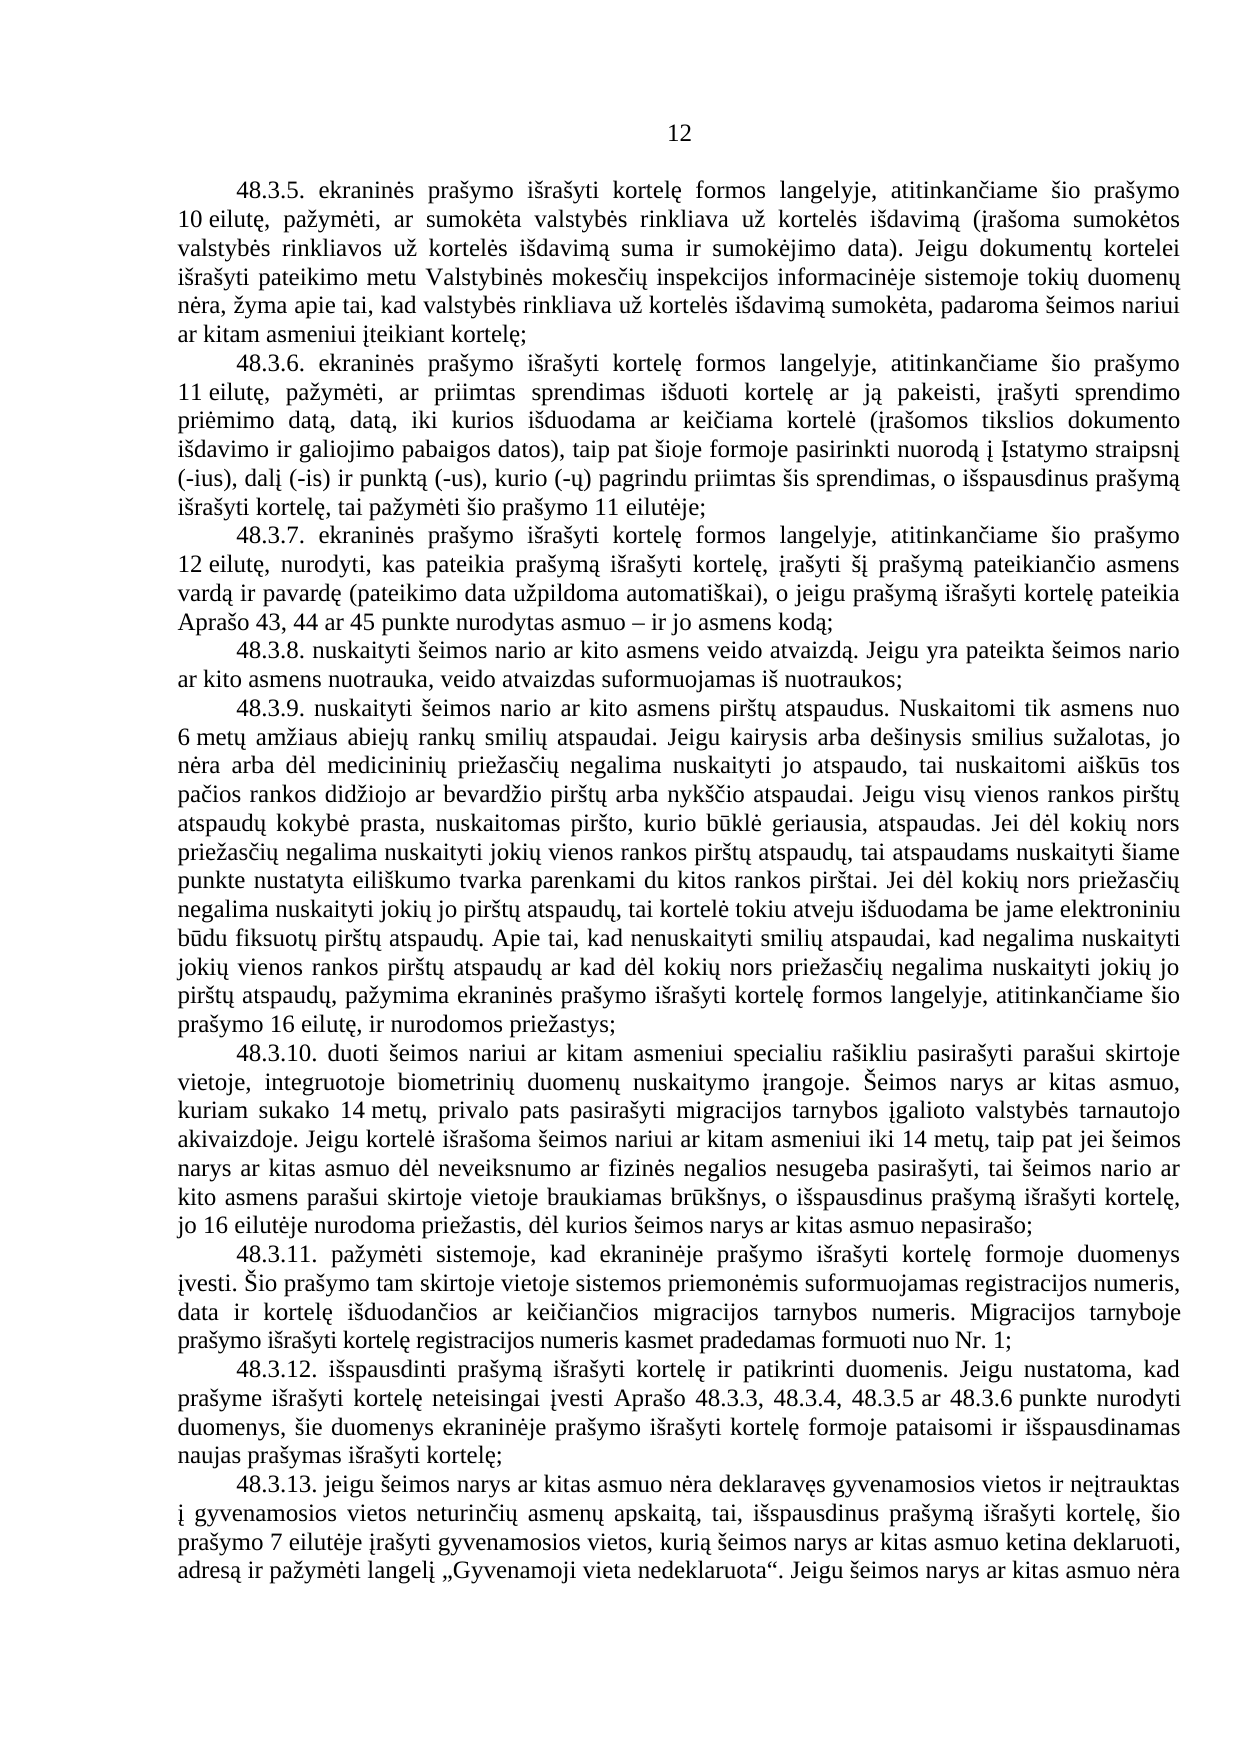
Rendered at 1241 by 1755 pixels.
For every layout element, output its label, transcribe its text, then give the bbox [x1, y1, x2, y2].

text 48.3.6. ekraninės prašymo išrašyti kortelę formos langelyje, atitinkančiame šio prašymo 11 eilutę, pažymėti, ar priimtas sprendimas išduoti kortelę ar ją pakeisti, įrašyti sprendimo priėmimo datą, datą, iki kurios išduodama ar keičiama kortelė (įrašomos tikslios dokumento išdavimo ir galiojimo pabaigos datos), taip pat šioje formoje pasirinkti nuorodą į Įstatymo straipsnį (-ius), dalį (-is) ir punktą (-us), kurio (-ų) pagrindu priimtas šis sprendimas, o išspausdinus prašymą išrašyti kortelę, tai pažymėti šio prašymo 11 eilutėje; [177, 348, 1181, 521]
text 48.3.10. duoti šeimos nariui ar kitam asmeniui specialiu rašikliu pasirašyti parašui skirtoje vietoje, integruotoje biometrinių duomenų nuskaitymo įrangoje. Šeimos narys ar kitas asmuo, kuriam sukako 14 metų, privalo pats pasirašyti migracijos tarnybos įgalioto valstybės tarnautojo akivaizdoje. Jeigu kortelė išrašoma šeimos nariui ar kitam asmeniui iki 14 metų, taip pat jei šeimos narys ar kitas asmuo dėl neveiksnumo ar fizinės negalios nesugeba pasirašyti, tai šeimos nario ar kito asmens parašui skirtoje vietoje braukiamas brūkšnys, o išspausdinus prašymą išrašyti kortelę, jo 16 eilutėje nurodoma priežastis, dėl kurios šeimos narys ar kitas asmuo nepasirašo; [177, 1038, 1181, 1239]
text 48.3.12. išspausdinti prašymą išrašyti kortelę ir patikrinti duomenis. Jeigu nustatoma, kad prašyme išrašyti kortelę neteisingai įvesti Aprašo 48.3.3, 48.3.4, 48.3.5 ar 48.3.6 punkte nurodyti duomenys, šie duomenys ekraninėje prašymo išrašyti kortelę formoje pataisomi ir išspausdinamas naujas prašymas išrašyti kortelę; [177, 1354, 1181, 1469]
text 48.3.11. pažymėti sistemoje, kad ekraninėje prašymo išrašyti kortelę formoje duomenys įvesti. Šio prašymo tam skirtoje vietoje sistemos priemonėmis suformuojamas registracijos numeris, data ir kortelę išduodančios ar keičiančios migracijos tarnybos numeris. Migracijos tarnyboje prašymo išrašyti kortelę registracijos numeris kasmet pradedamas formuoti nuo Nr. 1; [177, 1239, 1181, 1354]
text 48.3.7. ekraninės prašymo išrašyti kortelę formos langelyje, atitinkančiame šio prašymo 12 eilutę, nurodyti, kas pateikia prašymą išrašyti kortelę, įrašyti šį prašymą pateikiančio asmens vardą ir pavardę (pateikimo data užpildoma automatiškai), o jeigu prašymą išrašyti kortelę pateikia Aprašo 43, 44 ar 45 punkte nurodytas asmuo – ir jo asmens kodą; [177, 521, 1181, 636]
text 48.3.5. ekraninės prašymo išrašyti kortelę formos langelyje, atitinkančiame šio prašymo 10 eilutę, pažymėti, ar sumokėta valstybės rinkliava už kortelės išdavimą (įrašoma sumokėtos valstybės rinkliavos už kortelės išdavimą suma ir sumokėjimo data). Jeigu dokumentų kortelei išrašyti pateikimo metu Valstybinės mokesčių inspekcijos informacinėje sistemoje tokių duomenų nėra, žyma apie tai, kad valstybės rinkliava už kortelės išdavimą sumokėta, padaroma šeimos nariui ar kitam asmeniui įteikiant kortelę; [177, 176, 1181, 348]
text 48.3.8. nuskaityti šeimos nario ar kito asmens veido atvaizdą. Jeigu yra pateikta šeimos nario ar kito asmens nuotrauka, veido atvaizdas suformuojamas iš nuotraukos; [177, 636, 1181, 693]
text 48.3.9. nuskaityti šeimos nario ar kito asmens pirštų atspaudus. Nuskaitomi tik asmens nuo 6 metų amžiaus abiejų rankų smilių atspaudai. Jeigu kairysis arba dešinysis smilius sužalotas, jo nėra arba dėl medicininių priežasčių negalima nuskaityti jo atspaudo, tai nuskaitomi aiškūs tos pačios rankos didžiojo ar bevardžio pirštų arba nykščio atspaudai. Jeigu visų vienos rankos pirštų atspaudų kokybė prasta, nuskaitomas piršto, kurio būklė geriausia, atspaudas. Jei dėl kokių nors priežasčių negalima nuskaityti jokių vienos rankos pirštų atspaudų, tai atspaudams nuskaityti šiame punkte nustatyta eiliškumo tvarka parenkami du kitos rankos pirštai. Jei dėl kokių nors priežasčių negalima nuskaityti jokių jo pirštų atspaudų, tai kortelė tokiu atveju išduodama be jame elektroniniu būdu fiksuotų pirštų atspaudų. Apie tai, kad nenuskaityti smilių atspaudai, kad negalima nuskaityti jokių vienos rankos pirštų atspaudų ar kad dėl kokių nors priežasčių negalima nuskaityti jokių jo pirštų atspaudų, pažymima ekraninės prašymo išrašyti kortelę formos langelyje, atitinkančiame šio prašymo 16 eilutę, ir nurodomos priežastys; [177, 693, 1181, 1038]
text 48.3.13. jeigu šeimos narys ar kitas asmuo nėra deklaravęs gyvenamosios vietos ir neįtrauktas į gyvenamosios vietos neturinčių asmenų apskaitą, tai, išspausdinus prašymą išrašyti kortelę, šio prašymo 7 eilutėje įrašyti gyvenamosios vietos, kurią šeimos narys ar kitas asmuo ketina deklaruoti, adresą ir pažymėti langelį „Gyvenamoji vieta nedeklaruota“. Jeigu šeimos narys ar kitas asmuo nėra [177, 1469, 1181, 1584]
